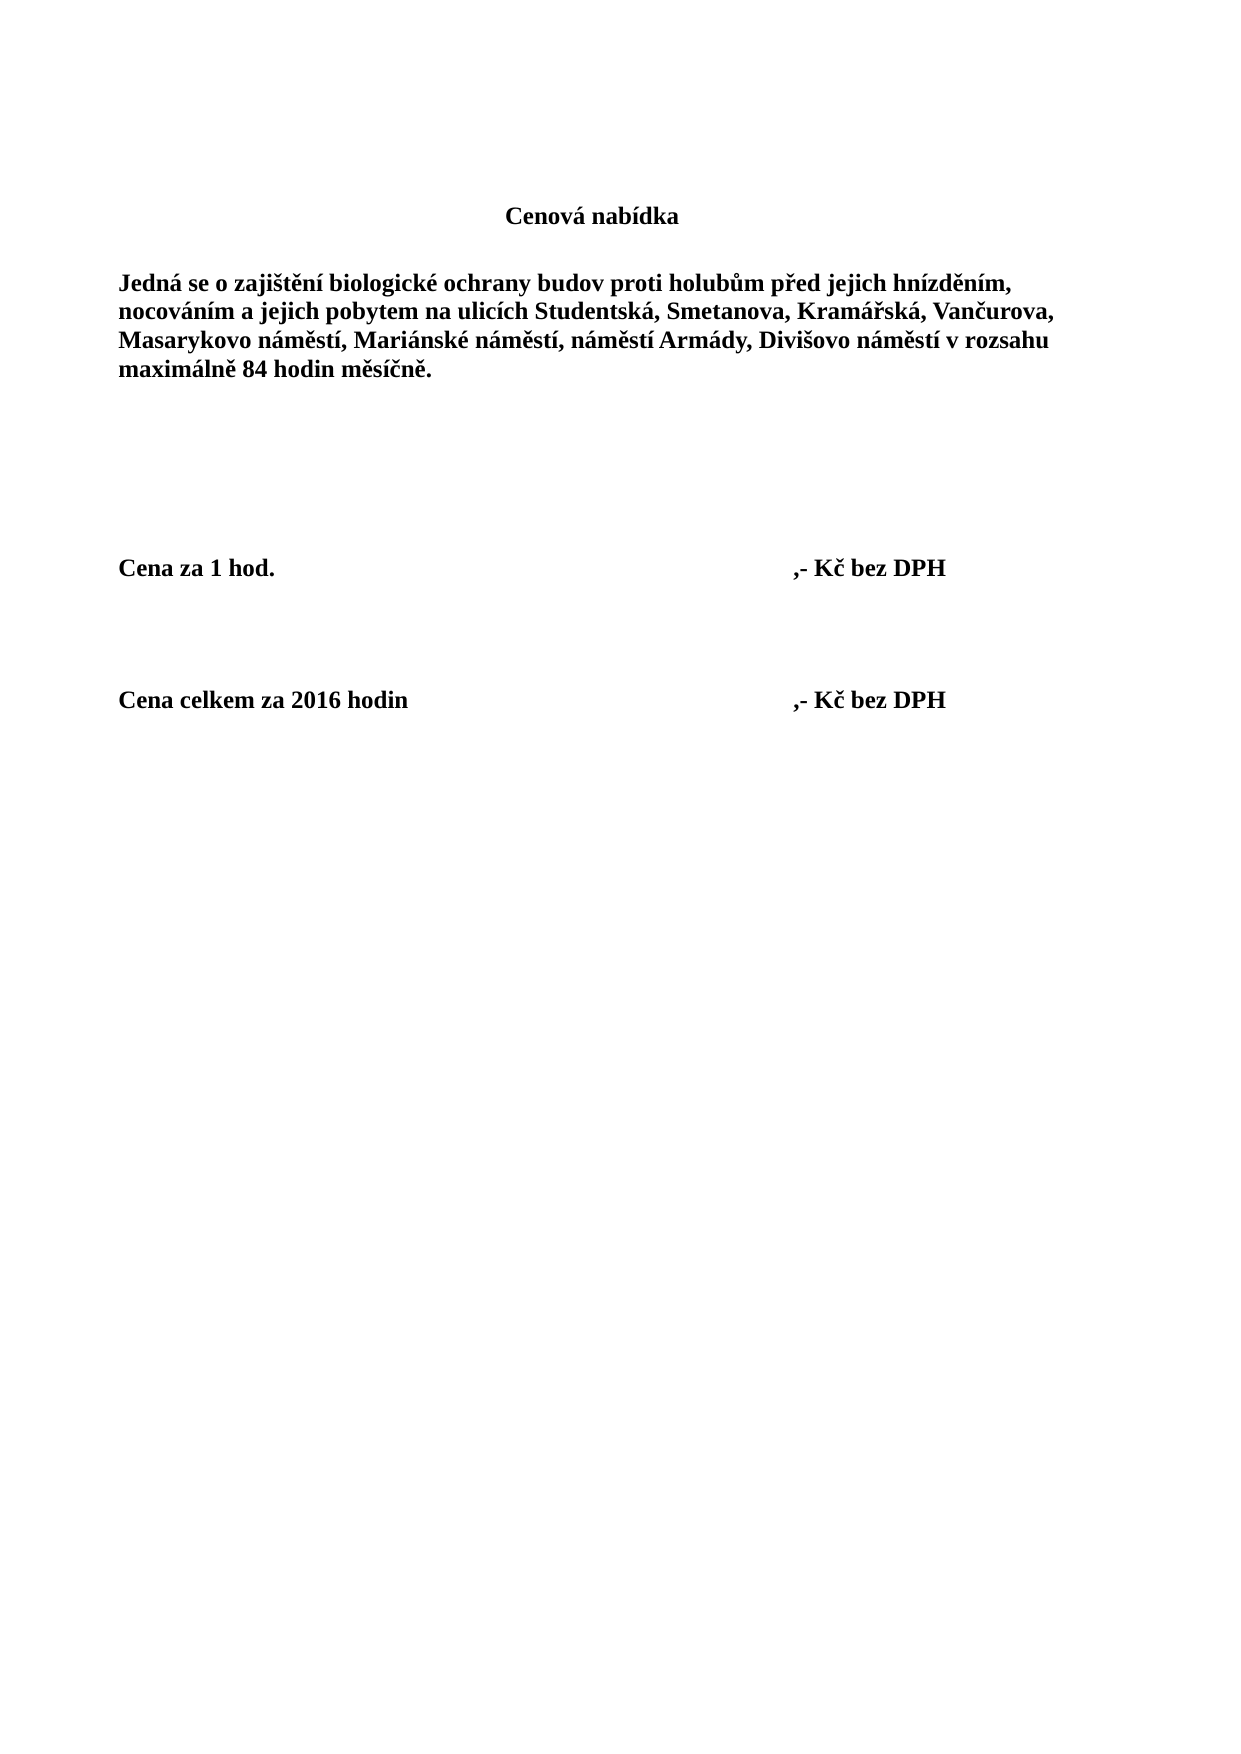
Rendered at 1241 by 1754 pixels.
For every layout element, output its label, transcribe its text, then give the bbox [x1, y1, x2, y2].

text Jedná se o zajištění biologické ochrany budov proti holubům před jejich hnízděním, nocováním a jejich pobytem na ulicích Studentská, Smetanova, Kramářská, Vančurova, Masarykovo náměstí, Mariánské náměstí, náměstí Armády, Divišovo náměstí v rozsahu maximálně 84 hodin měsíčně. [118, 268, 1122, 383]
text Cena celkem za 2016 hodin ,- Kč bez DPH [118, 685, 1122, 714]
text Cena za 1 hod. ,- Kč bez DPH [118, 553, 1122, 581]
text Cenová nabídka [118, 201, 1122, 230]
